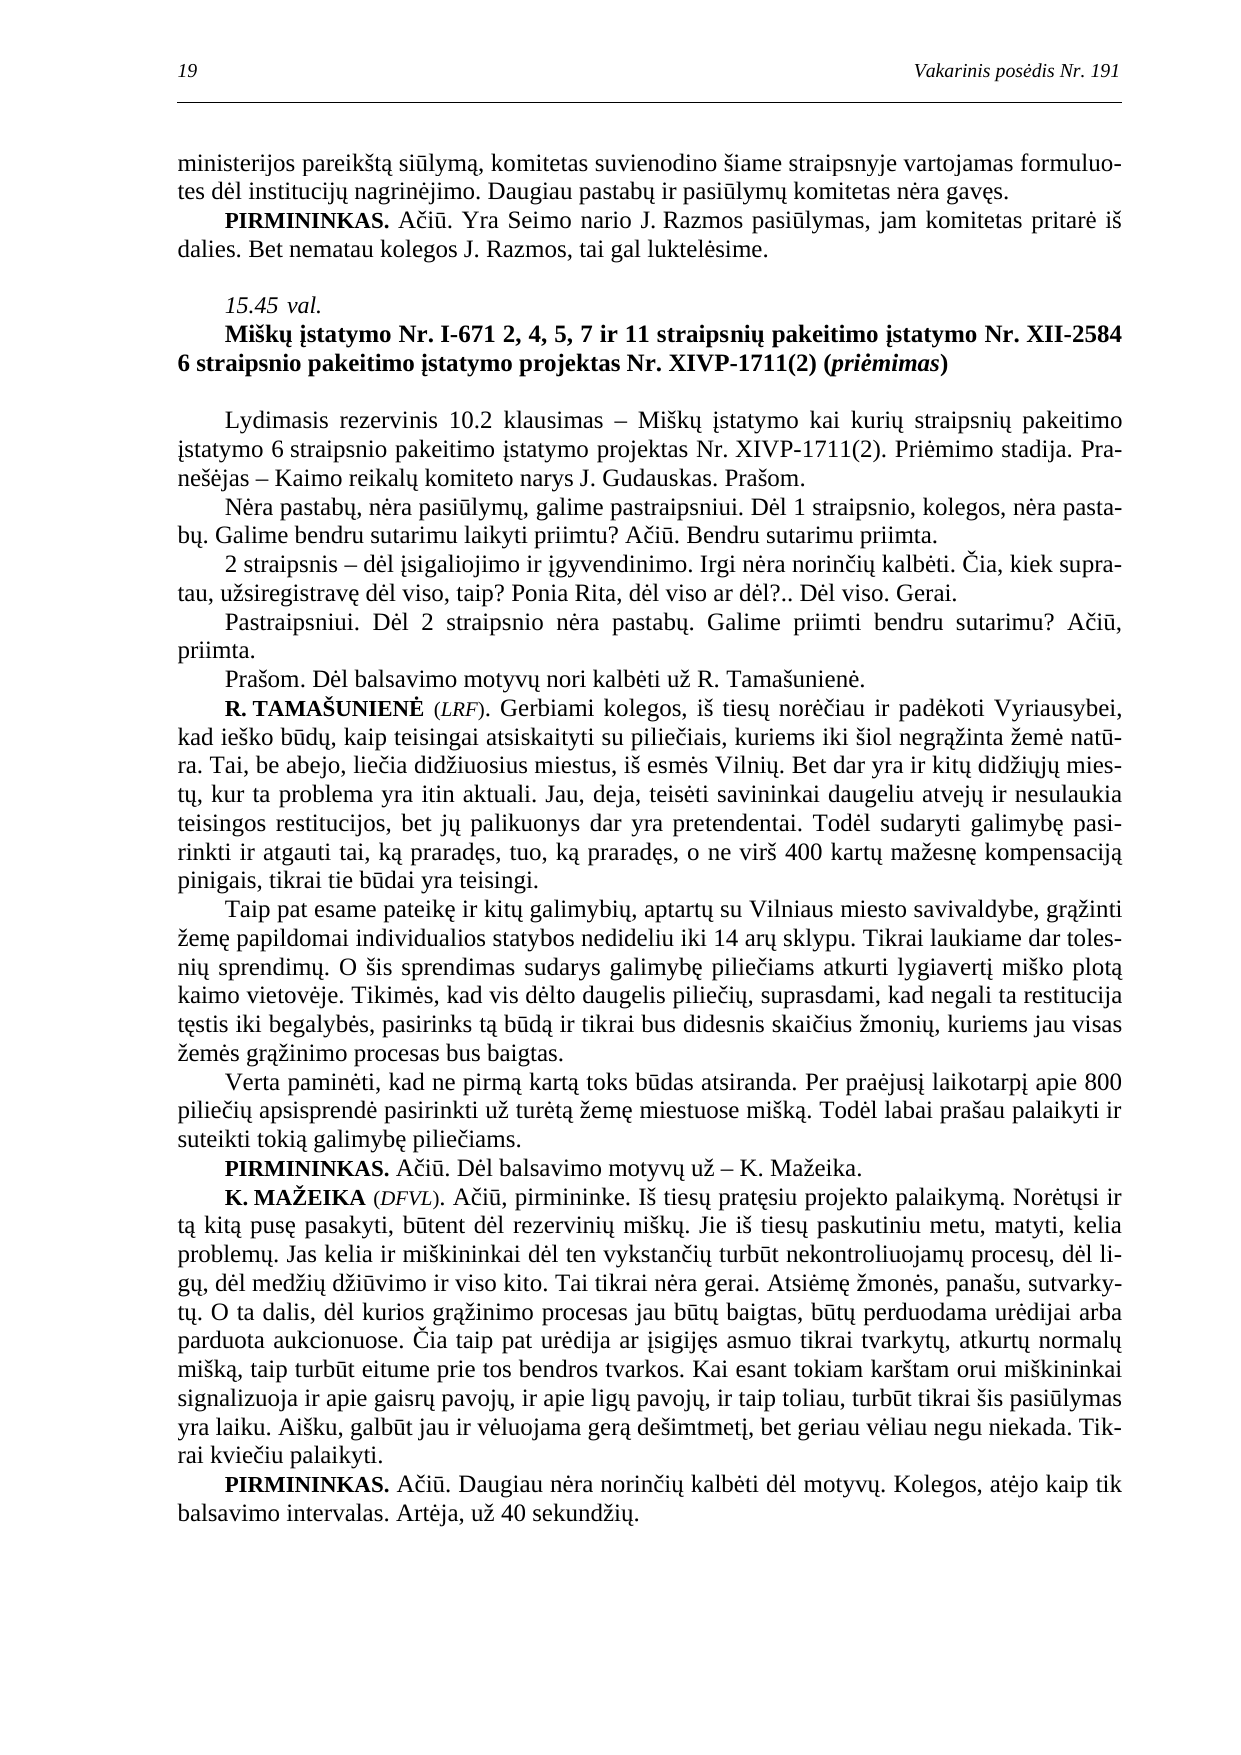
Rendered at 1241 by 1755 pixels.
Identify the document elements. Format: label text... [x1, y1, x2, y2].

text 2 straips­nis – dėl įsi­ga­lio­ji­mo ir įgy­ven­di­ni­mo. Ir­gi nė­ra no­rin­čių kal­bė­ti. Čia, kiek su­pra­tau, už­si­re­gist­ra­vę dėl vi­so, taip? Po­nia Ri­ta, dėl vi­so ar dėl?.. Dėl vi­so. Ge­rai. [177, 549, 1122, 607]
text Nė­ra pa­sta­bų, nė­ra pa­siū­ly­mų, ga­li­me pa­straips­niui. Dėl 1 straips­nio, ko­le­gos, nė­ra pa­sta­bų. Ga­li­me ben­dru su­ta­ri­mu lai­ky­ti pri­im­tu? Ačiū. Ben­dru su­ta­ri­mu pri­im­ta. [177, 492, 1122, 549]
text R. TAMAŠUNIENĖ (LRF). Ger­bia­mi ko­le­gos, iš tie­sų no­rė­čiau ir pa­dė­ko­ti Vy­riau­sy­bei, kad ieš­ko bū­dų, kaip tei­sin­gai at­si­skai­ty­ti su pi­lie­čiais, ku­riems iki šiol ne­grą­žin­ta že­mė na­tū­ra. Tai, be abe­jo, lie­čia di­džiuo­sius mies­tus, iš es­mės Vil­nių. Bet dar yra ir ki­tų di­džių­jų mies­tų, kur ta pro­ble­ma yra itin ak­tu­a­li. Jau, de­ja, tei­sė­ti sa­vi­nin­kai dau­ge­liu at­ve­jų ir ne­su­lau­kia tei­sin­gos res­ti­tu­ci­jos, bet jų pa­li­kuo­nys dar yra pre­ten­den­tai. To­dėl su­da­ry­ti ga­li­my­bę pa­si­rink­ti ir at­gau­ti tai, ką pra­ra­dęs, tuo, ką pra­ra­dęs, o ne virš 400 kar­tų ma­žes­nę kom­pen­sa­ci­ją pi­ni­gais, tik­rai tie bū­dai yra tei­sin­gi. [177, 693, 1122, 894]
text Pra­šom. Dėl bal­sa­vi­mo mo­ty­vų no­ri kal­bė­ti už R. Ta­ma­šu­nie­nė. [177, 664, 1122, 693]
text mi­nis­te­ri­jos pa­reikš­tą siū­ly­mą, ko­mi­te­tas su­vie­no­di­no šia­me straips­ny­je var­to­ja­mas for­mu­luo­tes dėl ins­ti­tu­ci­jų nag­ri­nė­ji­mo. Dau­giau pa­sta­bų ir pa­siū­ly­mų ko­mi­te­tas nė­ra ga­vęs. [177, 148, 1122, 205]
text Miš­kų įsta­ty­mo Nr. I-671 2, 4, 5, 7 ir 11 straips­nių pa­kei­ti­mo įsta­ty­mo Nr. XII-2584 6 straips­nio pa­kei­ti­mo įsta­ty­mo pro­jek­tas Nr. XIVP-1711(2) (pri­ėmi­mas) [177, 319, 1122, 377]
text 15.45 val. [224, 291, 1122, 319]
text Taip pat esa­me pa­tei­kę ir ki­tų ga­li­my­bių, ap­tar­tų su Vil­niaus mies­to sa­vi­val­dy­be, grą­žin­ti že­mę pa­pil­do­mai in­di­vi­du­a­lios sta­ty­bos ne­di­de­liu iki 14 arų skly­pu. Tik­rai lau­kia­me dar to­les­nių spren­di­mų. O šis spren­di­mas su­da­rys ga­li­my­bę pi­lie­čiams at­kur­ti ly­gia­ver­tį miš­ko plo­tą kai­mo vie­to­vė­je. Ti­ki­mės, kad vis dėl­to dau­ge­lis pi­lie­čių, su­pras­da­mi, kad ne­ga­li ta res­ti­tu­ci­ja tęs­tis iki be­ga­ly­bės, pa­si­rinks tą bū­dą ir tik­rai bus di­des­nis skai­čius žmo­nių, ku­riems jau vi­sas že­mės grą­ži­ni­mo pro­ce­sas bus baig­tas. [177, 894, 1122, 1067]
text Ly­di­ma­sis rezervinis 10.2 klau­si­mas – Miš­kų įsta­ty­mo kai ku­rių straips­nių pa­kei­ti­mo įsta­ty­mo 6 strai­ps­nio pa­kei­ti­mo įsta­ty­mo pro­jek­tas Nr. XIVP-1711(2). Pri­ėmi­mo sta­di­ja. Pra­ne­šė­jas – Kai­mo rei­ka­lų ko­mi­te­to na­rys J. Gu­daus­kas. Pra­šom. [177, 405, 1122, 492]
text K. MAŽEIKA (DFVL). Ačiū, pir­mi­nin­ke. Iš tie­sų pra­tę­siu pro­jek­to pa­lai­ky­mą. No­rė­tų­si ir tą ki­tą pu­sę pa­sa­ky­ti, bū­tent dėl re­zer­vi­nių miš­kų. Jie iš tie­sų pas­ku­ti­niu me­tu, ma­ty­ti, ke­lia pro­ble­mų. Jas ke­lia ir miš­ki­nin­kai dėl ten vyks­tan­čių tur­būt ne­kon­tro­liuo­ja­mų pro­ce­sų, dėl li­gų, dėl me­džių džiū­vi­mo ir vi­so ki­to. Tai tik­rai nė­ra ge­rai. At­si­ė­mę žmo­nės, pa­na­šu, su­tvar­ky­tų. O ta da­lis, dėl ku­rios grą­ži­ni­mo pro­ce­sas jau bū­tų baig­tas, bū­tų per­duo­da­ma urė­di­jai ar­ba par­duo­ta auk­cio­nuo­se. Čia taip pat urė­di­ja ar įsi­gi­jęs as­muo tik­rai tvar­ky­tų, at­kur­tų nor­ma­lų miš­ką, taip tur­būt ei­tu­me prie tos ben­dros tvar­kos. Kai esant to­kiam karš­tam orui miš­ki­nin­kai sig­na­li­zuo­ja ir apie gais­rų pa­vo­jų, ir apie li­gų pa­vo­jų, ir taip to­liau, tur­būt tik­rai šis pa­siū­ly­mas yra lai­ku. Aiš­ku, gal­būt jau ir vė­luo­ja­ma ge­rą de­šimt­me­tį, bet ge­riau vė­liau ne­gu nie­ka­da. Tik­rai kvie­čiu pa­lai­ky­ti. [177, 1182, 1122, 1469]
text PIRMININKAS. Ačiū. Yra Sei­mo na­rio J. Raz­mos pa­siū­ly­mas, jam ko­mi­te­tas pri­ta­rė iš da­lies. Bet ne­ma­tau ko­le­gos J. Raz­mos, tai gal luk­te­lė­si­me. [177, 205, 1122, 263]
text PIRMININKAS. Ačiū. Dau­giau nė­ra no­rin­čių kal­bė­ti dėl mo­ty­vų. Ko­le­gos, at­ėjo kaip tik bal­sa­vi­mo in­ter­va­las. Ar­tė­ja, už 40 se­kun­džių. [177, 1469, 1122, 1527]
text Pa­straips­niui. Dėl 2 straips­nio nė­ra pa­sta­bų. Ga­li­me pri­im­ti ben­dru su­ta­ri­mu? Ačiū, priim­ta. [177, 607, 1122, 664]
text PIRMININKAS. Ačiū. Dėl bal­sa­vi­mo mo­ty­vų už – K. Ma­žei­ka. [177, 1153, 1122, 1182]
text Ver­ta pa­mi­nė­ti, kad ne pir­mą kar­tą toks bū­das at­si­ran­da. Per pra­ėju­sį lai­ko­tar­pį apie 800 pi­lie­čių ap­si­spren­dė pa­si­rink­ti už tu­rė­tą že­mę mies­tuo­se miš­ką. To­dėl la­bai pra­šau pa­lai­ky­ti ir su­teik­ti to­kią ga­li­my­bę pi­lie­čiams. [177, 1067, 1122, 1153]
